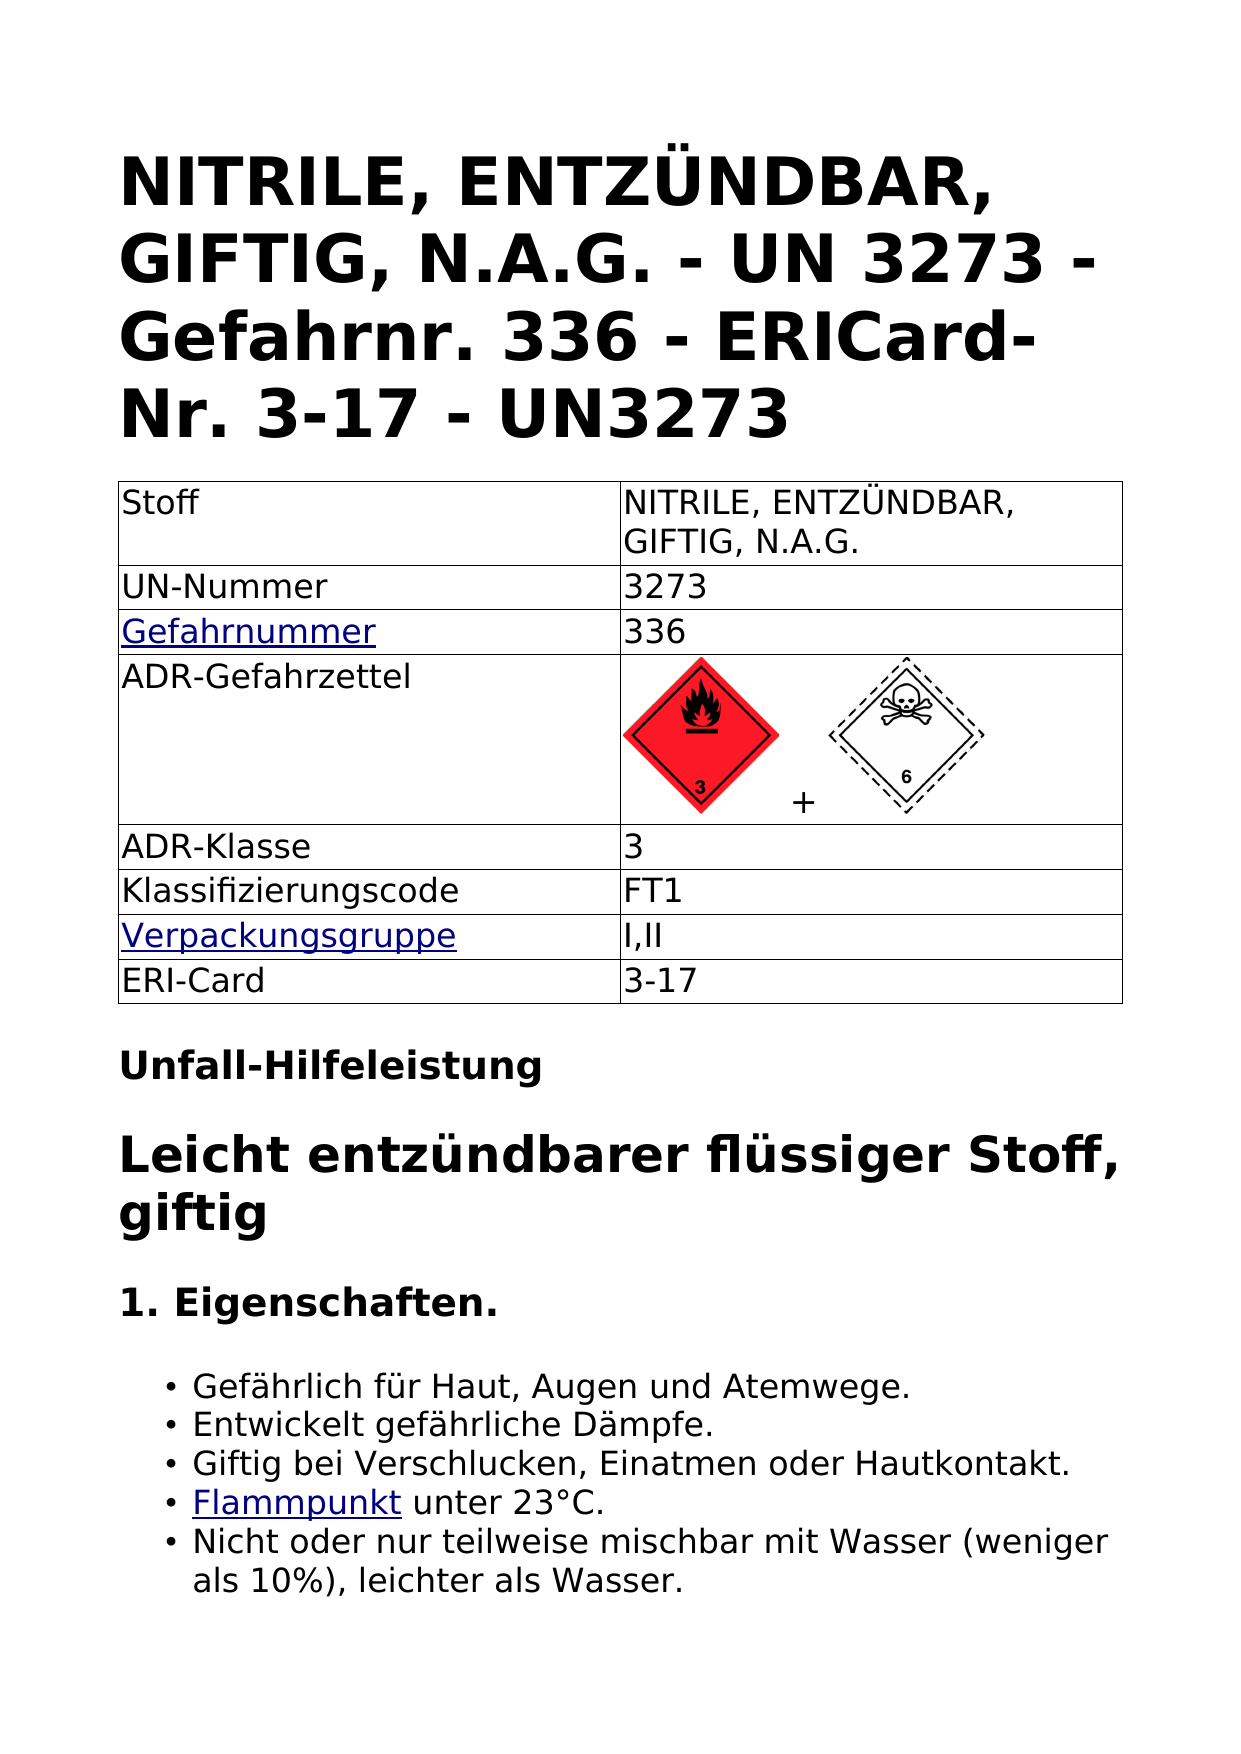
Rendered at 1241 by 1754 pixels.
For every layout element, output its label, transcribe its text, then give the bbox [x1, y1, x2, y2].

table_cell 3 [621, 825, 1122, 869]
table_cell FT1 [621, 870, 1122, 914]
picture [622, 657, 780, 814]
subtitle Leicht entzündbarer flüssiger Stoff, giftig [118, 1126, 1122, 1242]
table_cell 336 [621, 610, 1122, 654]
list Gefährlich für Haut, Augen und Atemwege. [177, 1367, 1122, 1406]
table_cell Klassifizierungscode [119, 870, 620, 914]
list Nicht oder nur teilweise mischbar mit Wasser (weniger als 10%), leichter als Wasser. [177, 1522, 1122, 1600]
list Giftig bei Verschlucken, Einatmen oder Hautkontakt. [177, 1445, 1122, 1484]
table_cell ADR-Klasse [119, 825, 620, 869]
table_cell 3273 [621, 566, 1122, 609]
subtitle 1. Eigenschaften. [118, 1280, 1122, 1325]
table_header Stoff [119, 482, 620, 564]
list Entwickelt gefährliche Dämpfe. [177, 1406, 1122, 1445]
table_cell UN-Nummer [119, 566, 620, 609]
table_cell 3-17 [621, 960, 1122, 1003]
table_cell ADR-Gefahrzettel [119, 655, 620, 824]
table_cell + [621, 655, 1122, 824]
table_cell I,II [621, 915, 1122, 958]
table_cell ERI-Card [119, 960, 620, 1003]
table_header NITRILE, ENTZÜNDBAR, GIFTIG, N.A.G. [621, 482, 1122, 564]
list Flammpunkt unter 23°C. [177, 1484, 1122, 1522]
subtitle Unfall-Hilfeleistung [118, 1043, 1122, 1088]
table_cell Verpackungsgruppe [119, 915, 620, 958]
subtitle NITRILE, ENTZÜNDBAR, GIFTIG, N.A.G. - UN 3273 - Gefahrnr. 336 - ERICard-Nr. 3-17 - UN3273 [118, 143, 1122, 453]
picture [828, 657, 985, 814]
table_cell Gefahrnummer [119, 610, 620, 654]
